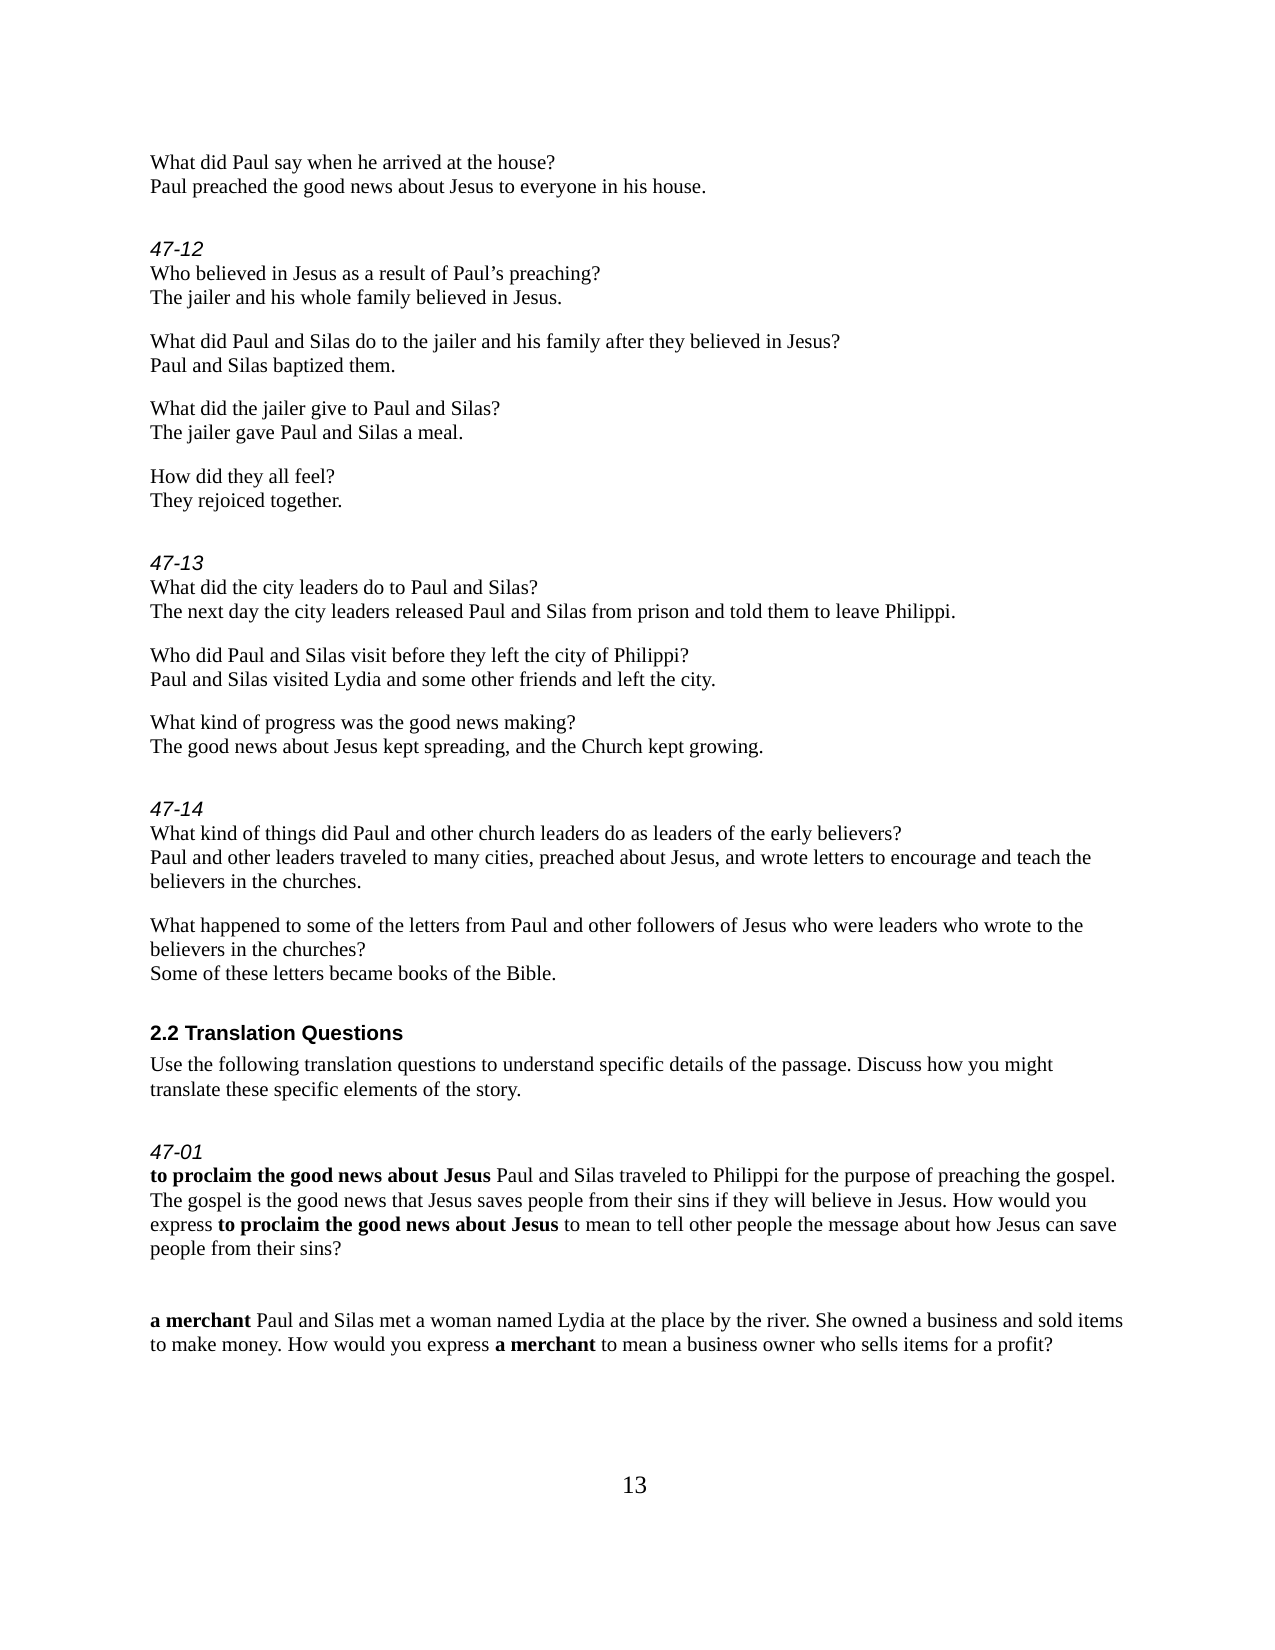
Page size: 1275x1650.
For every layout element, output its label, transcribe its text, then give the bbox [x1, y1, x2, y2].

subtitle 2.2 Translation Questions [150, 1021, 1125, 1045]
text What did Paul say when he arrived at the house? Paul preached the good news about Jesus to everyone in his house. [150, 150, 1125, 198]
text What happened to some of the letters from Paul and other followers of Jesus who were leaders who wrote to the believers in the churches? Some of these letters became books of the Bible. [150, 913, 1125, 985]
subtitle 47-13 [150, 551, 1125, 575]
text Who believed in Jesus as a result of Paul’s preaching? The jailer and his whole family believed in Jesus. [150, 261, 1125, 309]
text What did the city leaders do to Paul and Silas? The next day the city leaders released Paul and Silas from prison and told them to leave Philippi. [150, 575, 1125, 623]
text What kind of progress was the good news making? The good news about Jesus kept spreading, and the Church kept growing. [150, 710, 1125, 758]
text Who did Paul and Silas visit before they left the city of Philippi? Paul and Silas visited Lydia and some other friends and left the city. [150, 642, 1125, 691]
text How did they all feel? They rejoiced together. [150, 464, 1125, 512]
subtitle 47-01 [150, 1139, 1125, 1163]
text a merchant Paul and Silas met a woman named Lydia at the place by the river. She owned a business and sold items to make money. How would you express a merchant to mean a business owner who sells items for a profit? [150, 1308, 1125, 1356]
text What did Paul and Silas do to the jailer and his family after they believed in Jesus? Paul and Silas baptized them. [150, 329, 1125, 377]
text What kind of things did Paul and other church leaders do as leaders of the early believers? Paul and other leaders traveled to many cities, preached about Jesus, and wrote letters to encourage and teach the believers in the churches. [150, 821, 1125, 893]
text What did the jailer give to Paul and Silas? The jailer gave Paul and Silas a meal. [150, 396, 1125, 444]
subtitle 47-12 [150, 237, 1125, 261]
text to proclaim the good news about Jesus Paul and Silas traveled to Philippi for the purpose of preaching the gospel. The gospel is the good news that Jesus saves people from their sins if they will believe in Jesus. How would you express to proclaim the good news about Jesus to mean to tell other people the message about how Jesus can save people from their sins? [150, 1163, 1125, 1260]
text Use the following translation questions to understand specific details of the passage. Discuss how you might translate these specific elements of the story. [150, 1052, 1125, 1101]
subtitle 47-14 [150, 797, 1125, 821]
